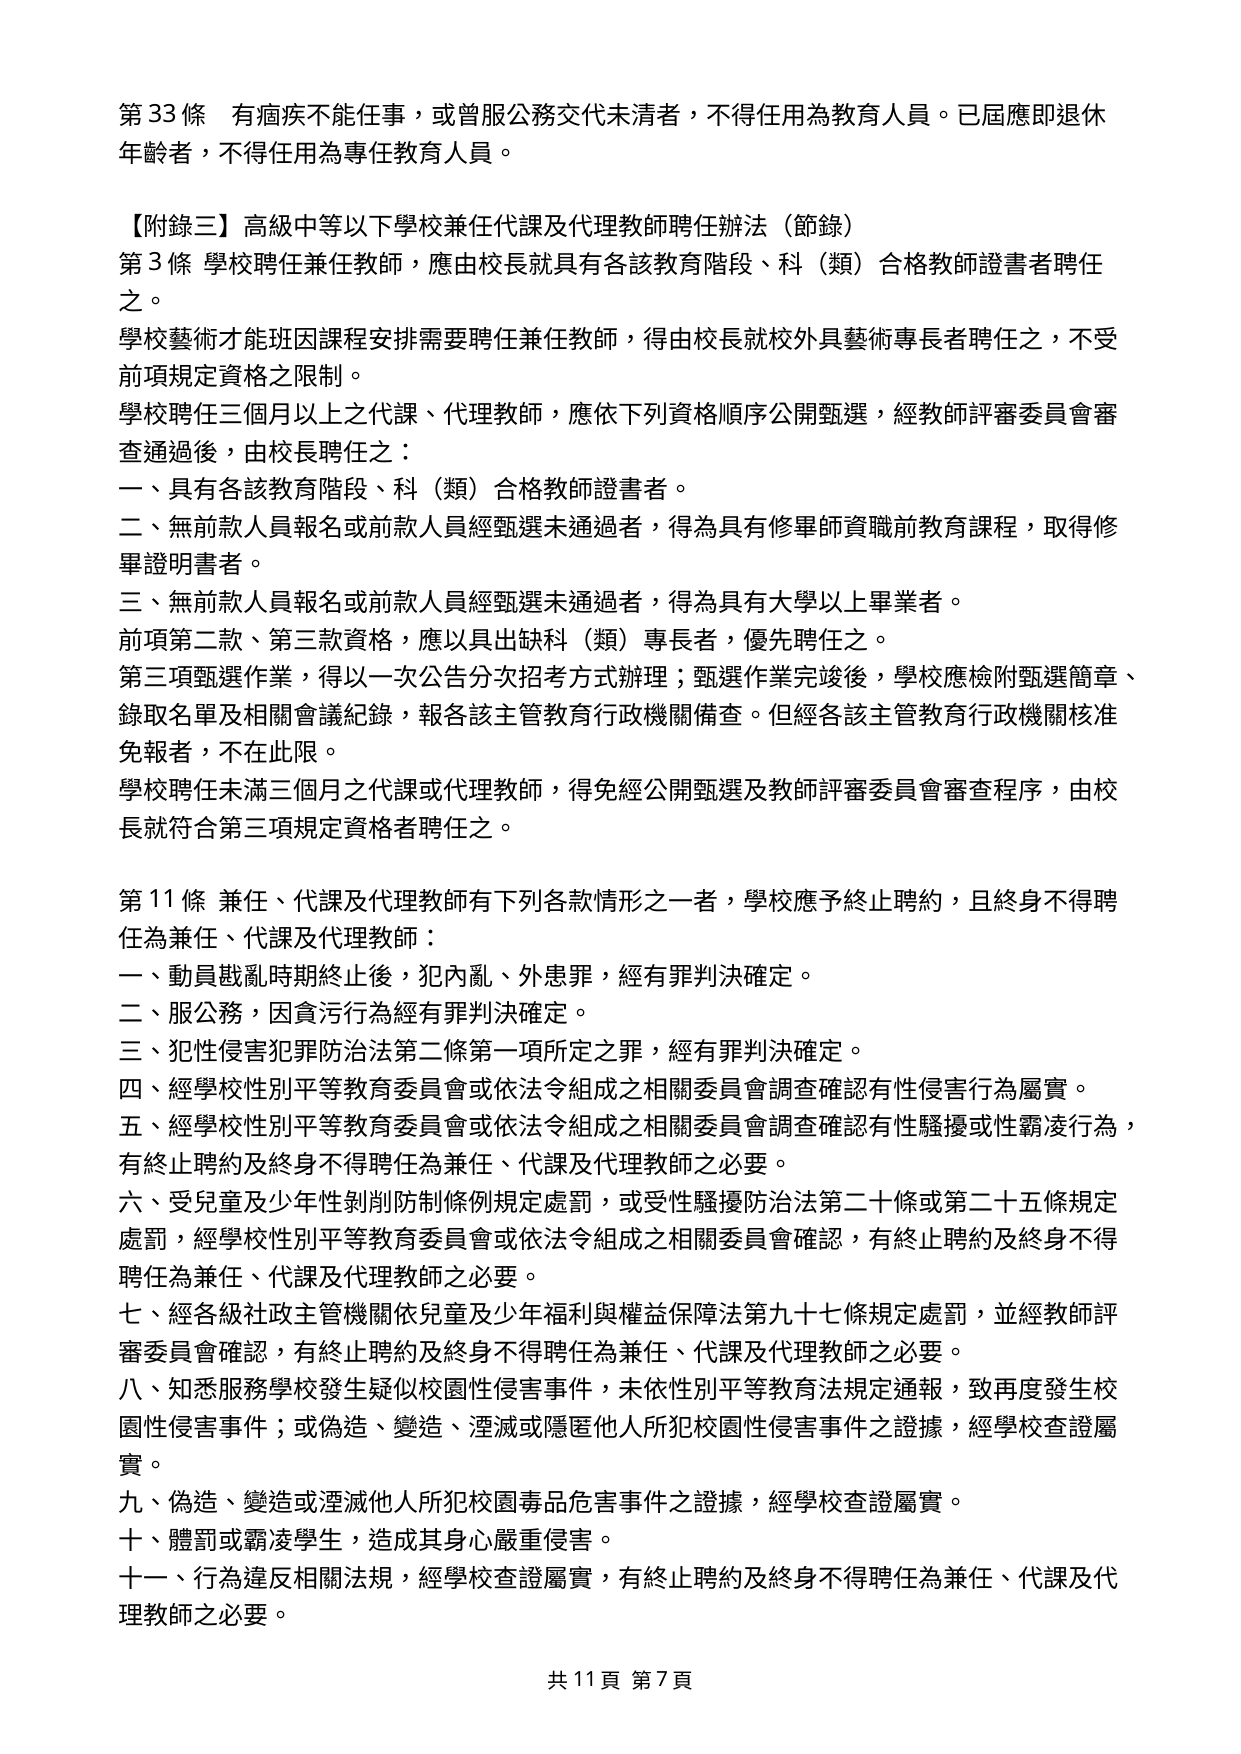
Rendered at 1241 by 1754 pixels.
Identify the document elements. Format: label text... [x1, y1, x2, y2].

subtitle 一、動員戡亂時期終止後，犯內亂、外患罪，經有罪判決確定。 [118, 955, 1122, 993]
subtitle 【附錄三】高級中等以下學校兼任代課及代理教師聘任辦法（節錄） [118, 205, 1122, 243]
subtitle 三、犯性侵害犯罪防治法第二條第一項所定之罪，經有罪判決確定。 [118, 1030, 1122, 1068]
subtitle 第三項甄選作業，得以一次公告分次招考方式辦理；甄選作業完竣後，學校應檢附甄選簡章、錄取名單及相關會議紀錄，報各該主管教育行政機關備查。但經各該主管教育行政機關核准免報者，不在此限。 [118, 656, 1122, 769]
subtitle 十一、行為違反相關法規，經學校查證屬實，有終止聘約及終身不得聘任為兼任、代課及代理教師之必要。 [118, 1557, 1122, 1632]
subtitle 第11條 兼任、代課及代理教師有下列各款情形之一者，學校應予終止聘約，且終身不得聘任為兼任、代課及代理教師： [118, 880, 1122, 955]
subtitle 八、知悉服務學校發生疑似校園性侵害事件，未依性別平等教育法規定通報，致再度發生校園性侵害事件；或偽造、變造、湮滅或隱匿他人所犯校園性侵害事件之證據，經學校查證屬實。 [118, 1369, 1122, 1481]
subtitle 前項第二款、第三款資格，應以具出缺科（類）專長者，優先聘任之。 [118, 619, 1122, 656]
subtitle 五、經學校性別平等教育委員會或依法令組成之相關委員會調查確認有性騷擾或性霸凌行為，有終止聘約及終身不得聘任為兼任、代課及代理教師之必要。 [118, 1105, 1122, 1181]
subtitle 十、體罰或霸凌學生，造成其身心嚴重侵害。 [118, 1519, 1122, 1557]
subtitle 三、無前款人員報名或前款人員經甄選未通過者，得為具有大學以上畢業者。 [118, 581, 1122, 619]
subtitle 六、受兒童及少年性剝削防制條例規定處罰，或受性騷擾防治法第二十條或第二十五條規定處罰，經學校性別平等教育委員會或依法令組成之相關委員會確認，有終止聘約及終身不得聘任為兼任、代課及代理教師之必要。 [118, 1181, 1122, 1293]
subtitle 學校聘任三個月以上之代課、代理教師，應依下列資格順序公開甄選，經教師評審委員會審查通過後，由校長聘任之： [118, 393, 1122, 468]
subtitle 七、經各級社政主管機關依兒童及少年福利與權益保障法第九十七條規定處罰，並經教師評審委員會確認，有終止聘約及終身不得聘任為兼任、代課及代理教師之必要。 [118, 1293, 1122, 1369]
subtitle 二、無前款人員報名或前款人員經甄選未通過者，得為具有修畢師資職前教育課程，取得修畢證明書者。 [118, 506, 1122, 581]
subtitle 一、具有各該教育階段、科（類）合格教師證書者。 [118, 468, 1122, 506]
subtitle 第3條 學校聘任兼任教師，應由校長就具有各該教育階段、科（類）合格教師證書者聘任之。 [118, 243, 1122, 318]
subtitle 學校聘任未滿三個月之代課或代理教師，得免經公開甄選及教師評審委員會審查程序，由校長就符合第三項規定資格者聘任之。 [118, 769, 1122, 844]
subtitle 第33條 有痼疾不能任事，或曾服公務交代未清者，不得任用為教育人員。已屆應即退休年齡者，不得任用為專任教育人員。 [118, 94, 1122, 170]
subtitle 二、服公務，因貪污行為經有罪判決確定。 [118, 993, 1122, 1030]
subtitle 四、經學校性別平等教育委員會或依法令組成之相關委員會調查確認有性侵害行為屬實。 [118, 1068, 1122, 1105]
subtitle 九、偽造、變造或湮滅他人所犯校園毒品危害事件之證據，經學校查證屬實。 [118, 1481, 1122, 1519]
subtitle 學校藝術才能班因課程安排需要聘任兼任教師，得由校長就校外具藝術專長者聘任之，不受前項規定資格之限制。 [118, 318, 1122, 393]
